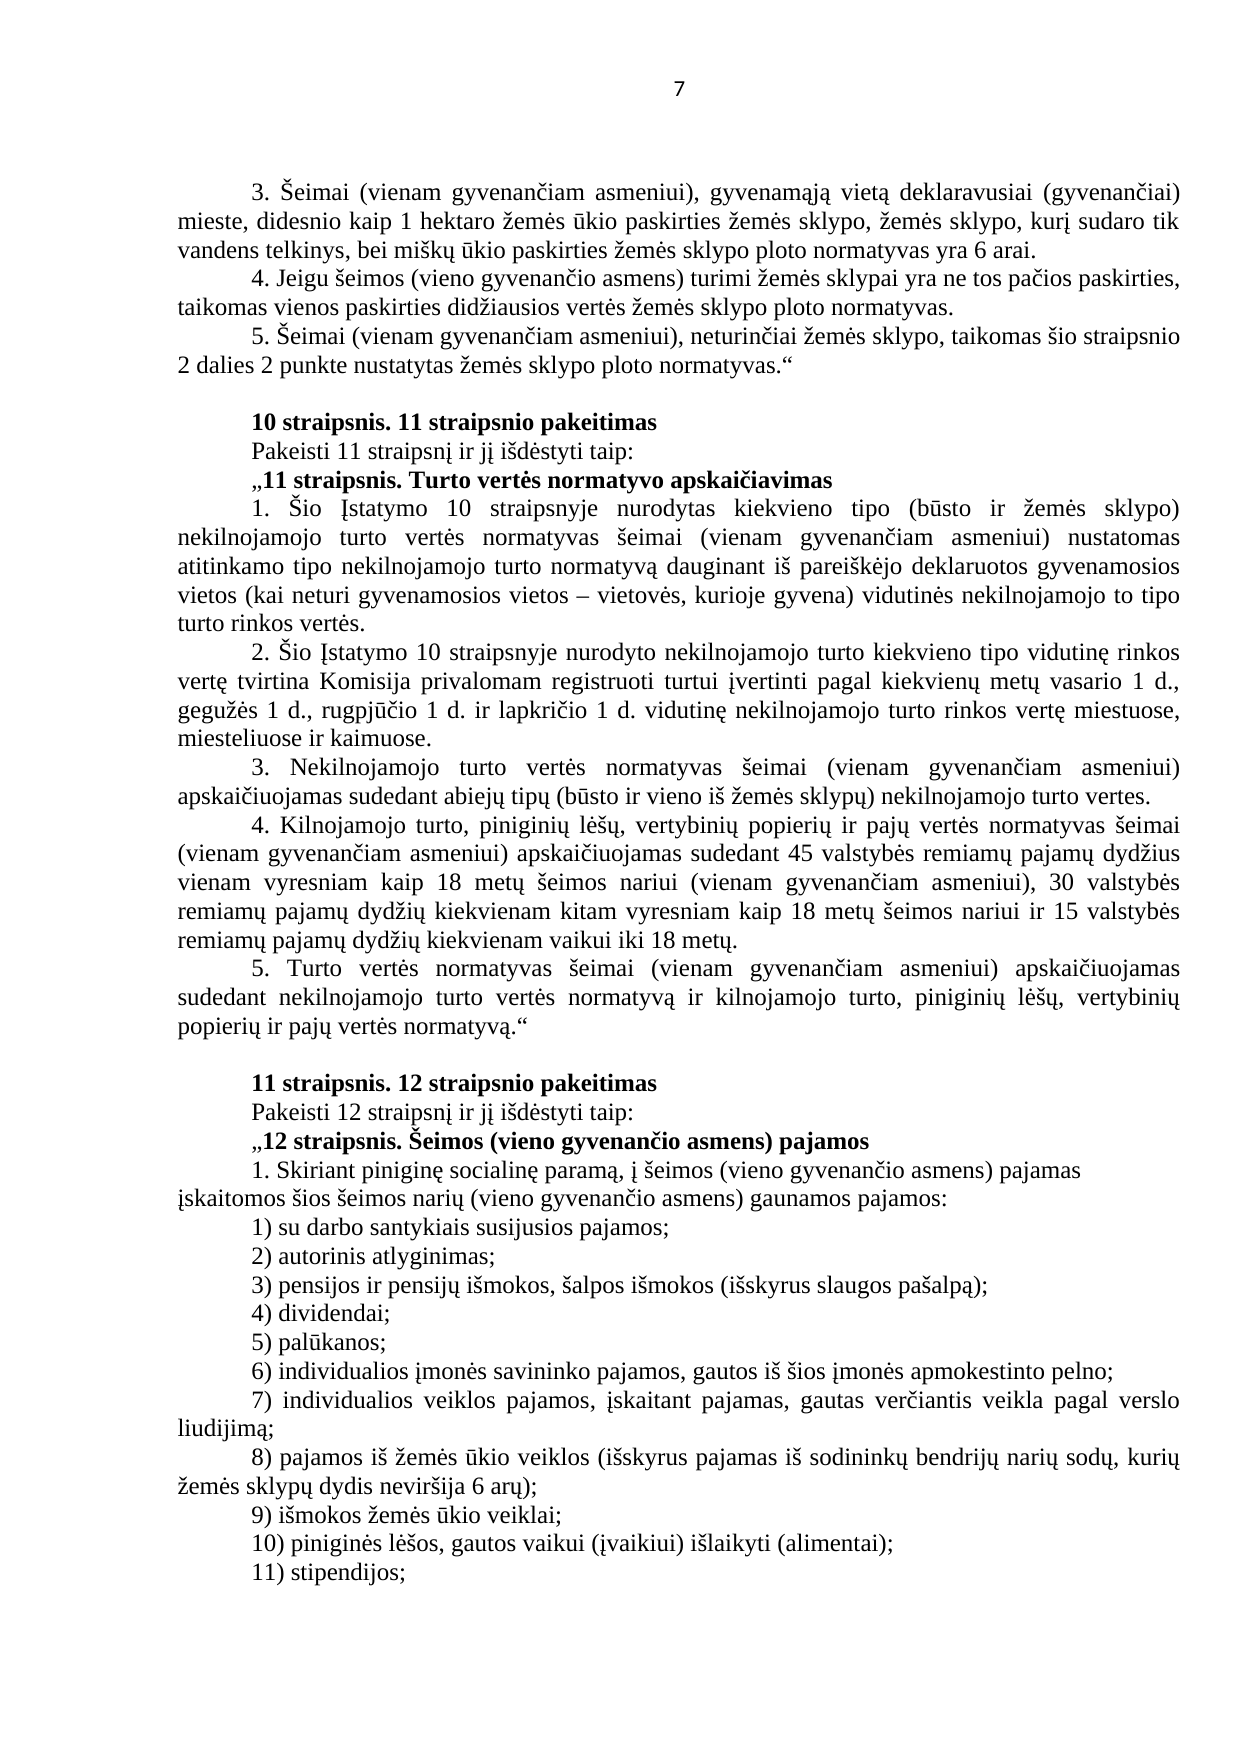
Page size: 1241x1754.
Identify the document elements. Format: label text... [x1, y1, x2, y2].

text 4. Jeigu šeimos (vieno gyvenančio asmens) turimi žemės sklypai yra ne tos pačios paskirties, taikomas vienos paskirties didžiausios vertės žemės sklypo ploto normatyvas. [177, 263, 1181, 321]
text 1) su darbo santykiais susijusios pajamos; [177, 1212, 1181, 1241]
text 6) individualios įmonės savininko pajamos, gautos iš šios įmonės apmokestinto pelno; [177, 1356, 1181, 1385]
text 3) pensijos ir pensijų išmokos, šalpos išmokos (išskyrus slaugos pašalpą); [177, 1270, 1181, 1298]
text 5) palūkanos; [177, 1327, 1181, 1356]
text 4) dividendai; [177, 1298, 1181, 1327]
text 9) išmokos žemės ūkio veiklai; [177, 1500, 1181, 1528]
text 5. Turto vertės normatyvas šeimai (vienam gyvenančiam asmeniui) apskaičiuojamas sudedant nekilnojamojo turto vertės normatyvą ir kilnojamojo turto, piniginių lėšų, vertybinių popierių ir pajų vertės normatyvą.“ [177, 953, 1181, 1040]
text „12 straipsnis. Šeimos (vieno gyvenančio asmens) pajamos [177, 1126, 1181, 1155]
text 1. Šio Įstatymo 10 straipsnyje nurodytas kiekvieno tipo (būsto ir žemės sklypo) nekilnojamojo turto vertės normatyvas šeimai (vienam gyvenančiam asmeniui) nustatomas atitinkamo tipo nekilnojamojo turto normatyvą dauginant iš pareiškėjo deklaruotos gyvenamosios vietos (kai neturi gyvenamosios vietos – vietovės, kurioje gyvena) vidutinės nekilnojamojo to tipo turto rinkos vertės. [177, 493, 1181, 637]
text 10 straipsnis. 11 straipsnio pakeitimas [177, 407, 1181, 436]
text 8) pajamos iš žemės ūkio veiklos (išskyrus pajamas iš sodininkų bendrijų narių sodų, kurių žemės sklypų dydis neviršija 6 arų); [177, 1442, 1181, 1500]
text 2) autorinis atlyginimas; [177, 1241, 1181, 1270]
text 1. Skiriant piniginę socialinę paramą, į šeimos (vieno gyvenančio asmens) pajamas įskaitomos šios šeimos narių (vieno gyvenančio asmens) gaunamos pajamos: [177, 1155, 1181, 1212]
text Pakeisti 11 straipsnį ir jį išdėstyti taip: [177, 436, 1181, 465]
text Pakeisti 12 straipsnį ir jį išdėstyti taip: [177, 1097, 1181, 1126]
text 2. Šio Įstatymo 10 straipsnyje nurodyto nekilnojamojo turto kiekvieno tipo vidutinę rinkos vertę tvirtina Komisija privalomam registruoti turtui įvertinti pagal kiekvienų metų vasario 1 d., gegužės 1 d., rugpjūčio 1 d. ir lapkričio 1 d. vidutinę nekilnojamojo turto rinkos vertę miestuose, miesteliuose ir kaimuose. [177, 637, 1181, 752]
text 5. Šeimai (vienam gyvenančiam asmeniui), neturinčiai žemės sklypo, taikomas šio straipsnio 2 dalies 2 punkte nustatytas žemės sklypo ploto normatyvas.“ [177, 321, 1181, 378]
text 3. Šeimai (vienam gyvenančiam asmeniui), gyvenamąją vietą deklaravusiai (gyvenančiai) mieste, didesnio kaip 1 hektaro žemės ūkio paskirties žemės sklypo, žemės sklypo, kurį sudaro tik vandens telkinys, bei miškų ūkio paskirties žemės sklypo ploto normatyvas yra 6 arai. [177, 177, 1181, 263]
text 11 straipsnis. 12 straipsnio pakeitimas [177, 1068, 1181, 1097]
text 3. Nekilnojamojo turto vertės normatyvas šeimai (vienam gyvenančiam asmeniui) apskaičiuojamas sudedant abiejų tipų (būsto ir vieno iš žemės sklypų) nekilnojamojo turto vertes. [177, 752, 1181, 810]
text „11 straipsnis. Turto vertės normatyvo apskaičiavimas [177, 465, 1181, 493]
text 7) individualios veiklos pajamos, įskaitant pajamas, gautas verčiantis veikla pagal verslo liudijimą; [177, 1385, 1181, 1442]
text 10) piniginės lėšos, gautos vaikui (įvaikiui) išlaikyti (alimentai); [177, 1528, 1181, 1557]
text 11) stipendijos; [177, 1557, 1181, 1586]
text 4. Kilnojamojo turto, piniginių lėšų, vertybinių popierių ir pajų vertės normatyvas šeimai (vienam gyvenančiam asmeniui) apskaičiuojamas sudedant 45 valstybės remiamų pajamų dydžius vienam vyresniam kaip 18 metų šeimos nariui (vienam gyvenančiam asmeniui), 30 valstybės remiamų pajamų dydžių kiekvienam kitam vyresniam kaip 18 metų šeimos nariui ir 15 valstybės remiamų pajamų dydžių kiekvienam vaikui iki 18 metų. [177, 810, 1181, 953]
